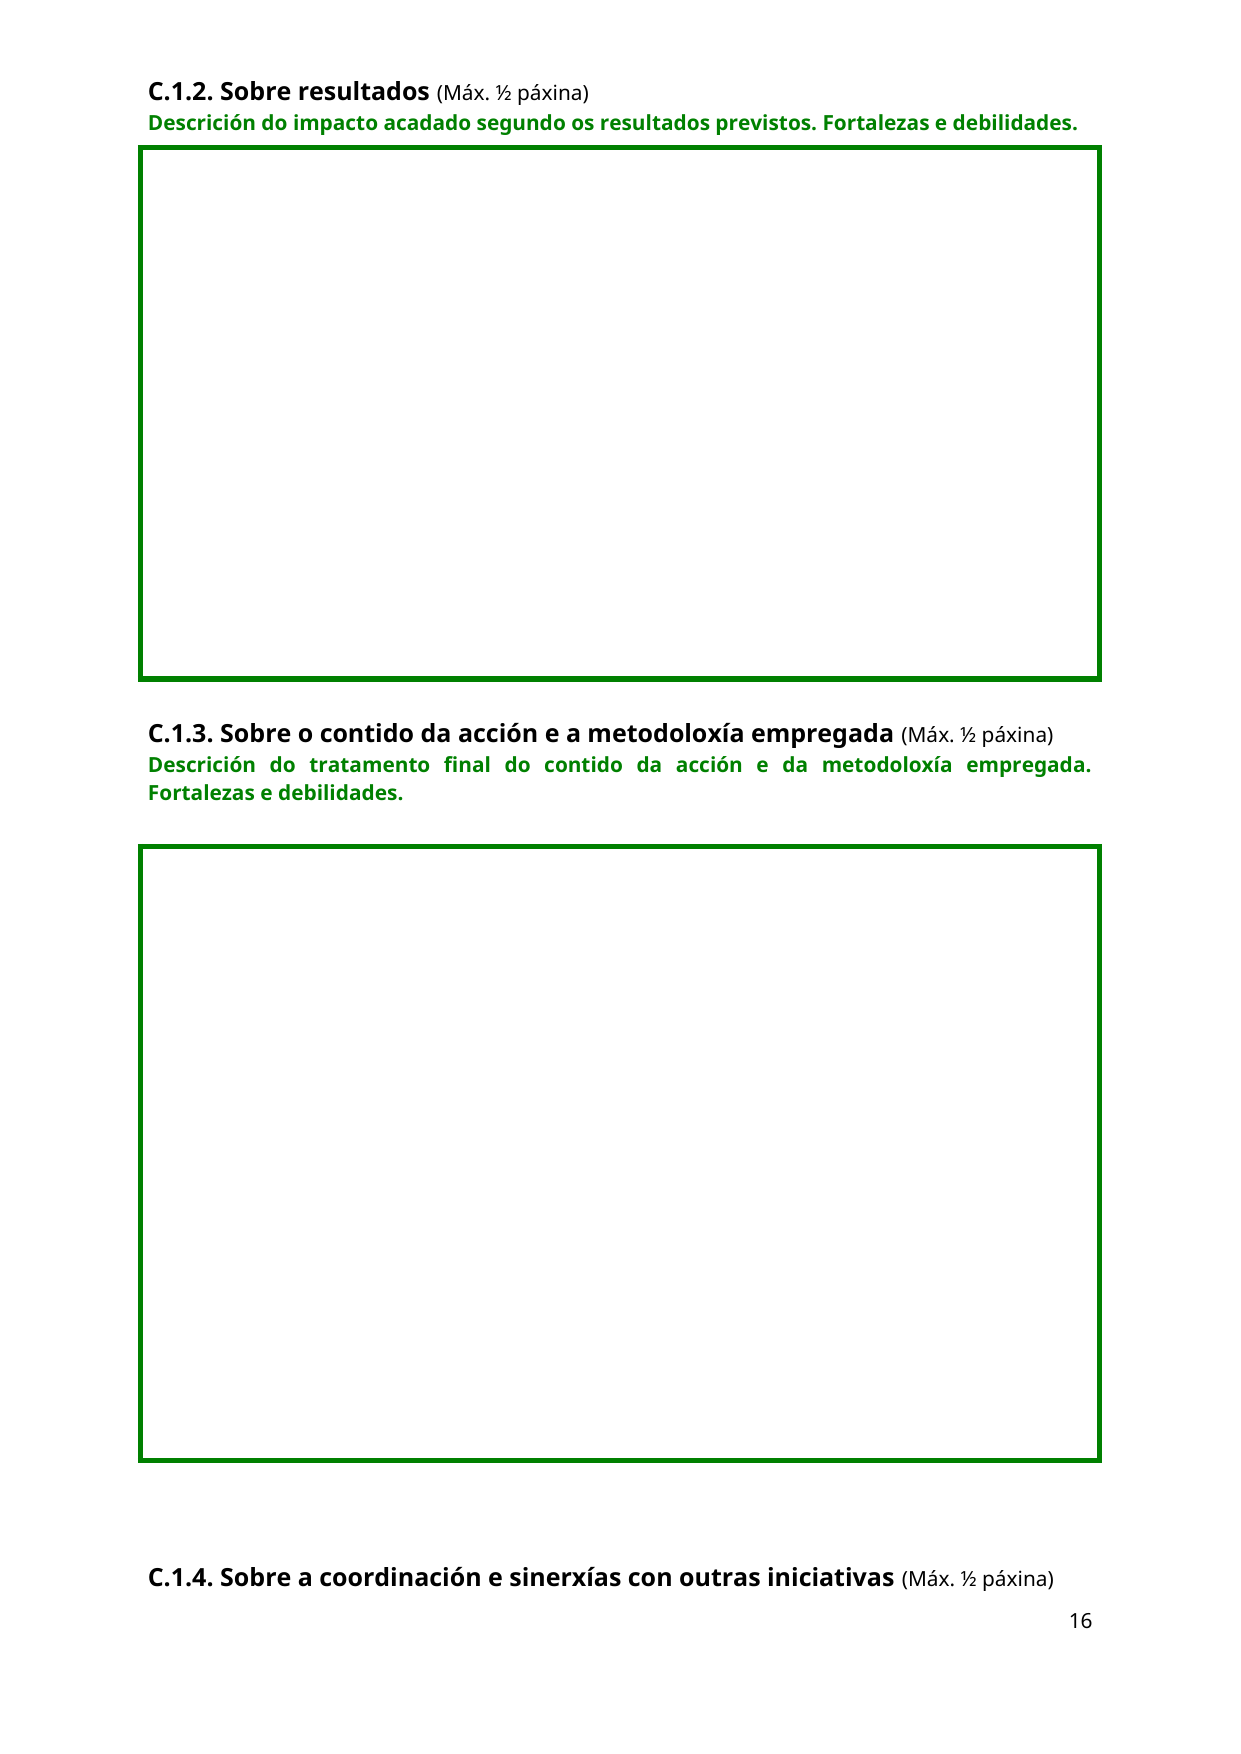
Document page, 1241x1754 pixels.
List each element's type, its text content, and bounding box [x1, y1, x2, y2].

table_header [143, 849, 1097, 1458]
text C.1.3. Sobre o contido da acción e a metodoloxía empregada (Máx. ½ páxina) [148, 716, 1092, 750]
text C.1.4. Sobre a coordinación e sinerxías con outras iniciativas (Máx. ½ páxina) [148, 1560, 1092, 1594]
text C.1.2. Sobre resultados (Máx. ½ páxina) [148, 74, 1092, 108]
text Descrición do tratamento final do contido da acción e da metodoloxía empregada. Fortalezas e debilidades. [148, 750, 1092, 807]
text Descrición do impacto acadado segundo os resultados previstos. Fortalezas e debilidades. [148, 108, 1092, 136]
table_header [143, 150, 1097, 676]
